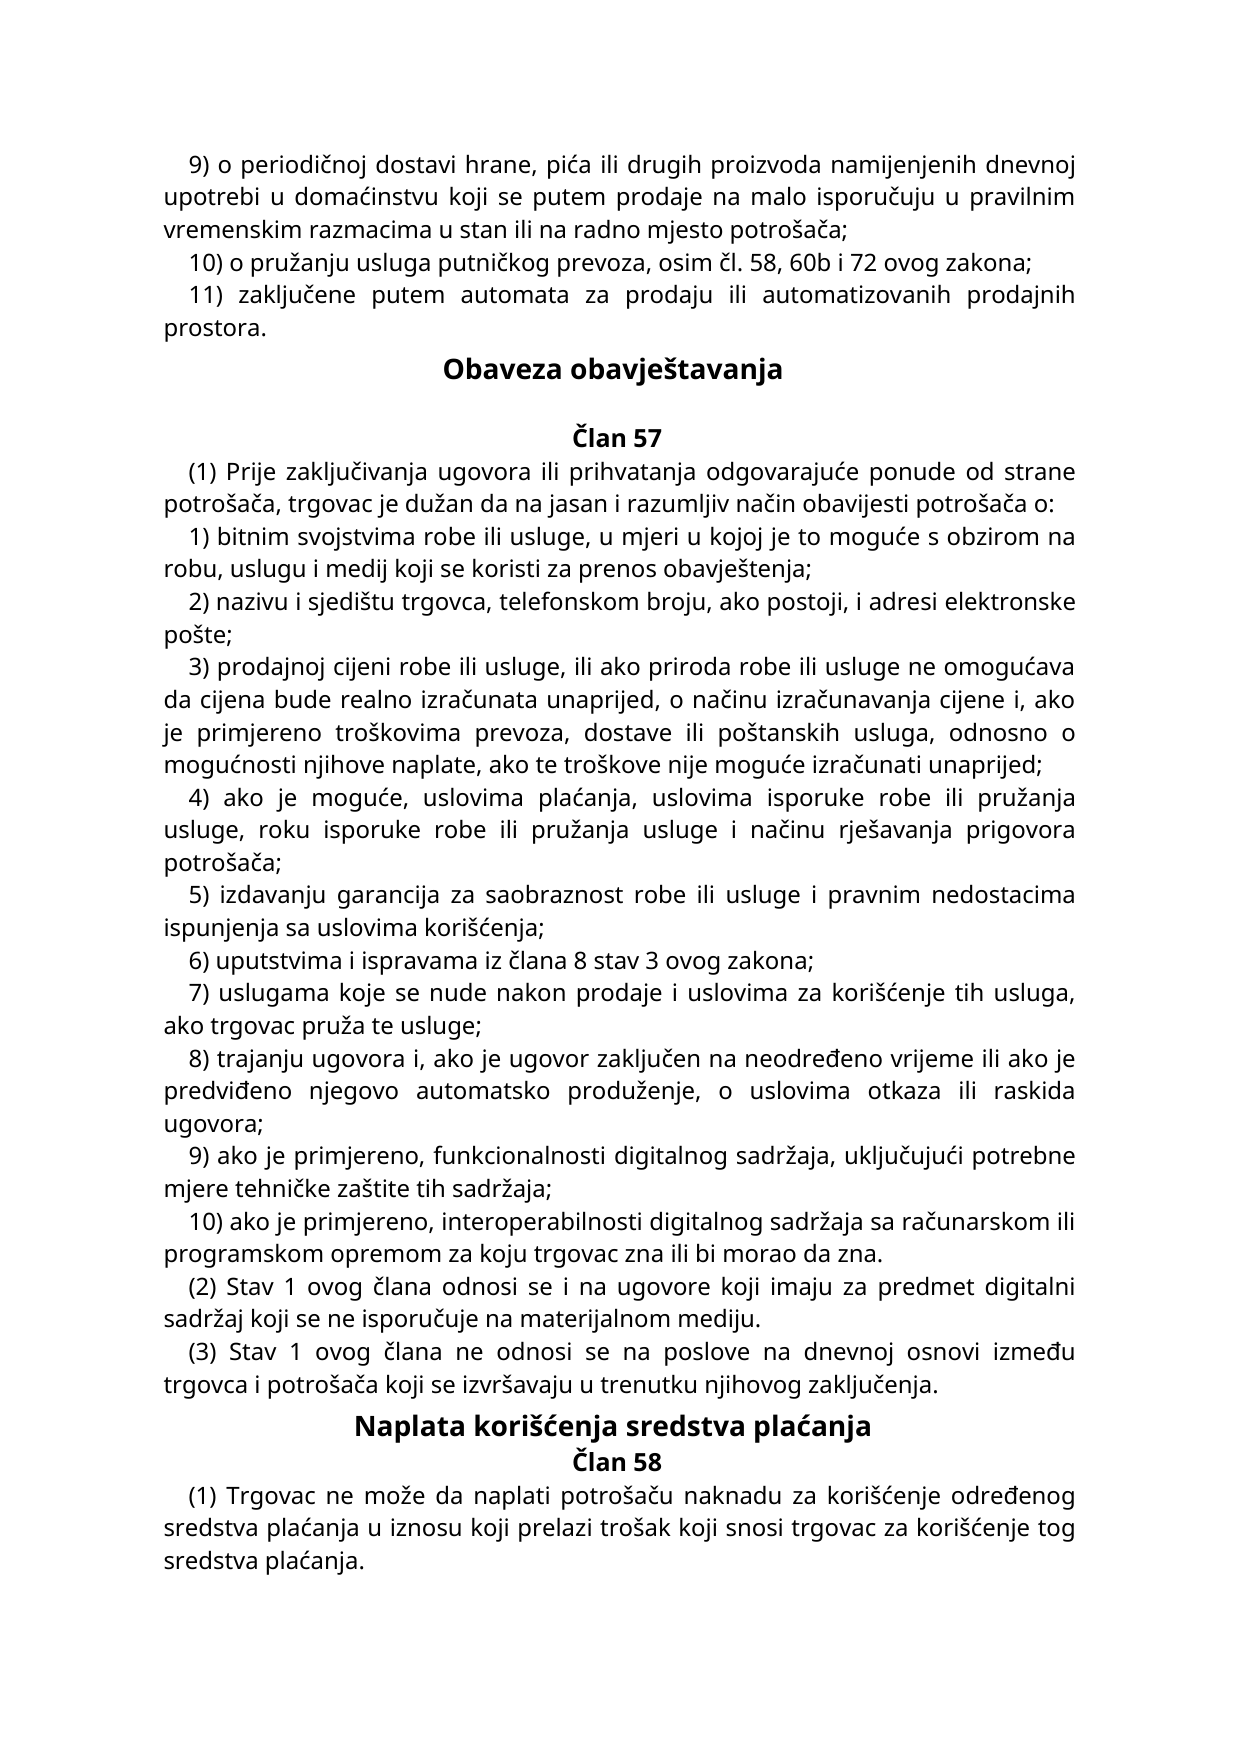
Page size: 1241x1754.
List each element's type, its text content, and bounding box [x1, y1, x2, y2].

text 3) prodajnoj cijeni robe ili usluge, ili ako priroda robe ili usluge ne omogućava da cijena bude realno izračunata unaprijed, o načinu izračunavanja cijene i, ako je primjereno troškovima prevoza, dostave ili poštanskih usluga, odnosno o mogućnosti njihove naplate, ako te troškove nije moguće izračunati unaprijed; [163, 650, 1077, 781]
text 10) o pružanju usluga putničkog prevoza, osim čl. 58, 60b i 72 ovog zakona; [163, 245, 1077, 278]
text (1) Prije zaključivanja ugovora ili prihvatanja odgovarajuće ponude od strane potrošača, trgovac je dužan da na jasan i razumljiv način obavijesti potrošača o: [163, 454, 1077, 520]
text Obaveza obavještavanja ﻿ [148, 349, 1093, 388]
text 4) ako je moguće, uslovima plaćanja, uslovima isporuke robe ili pružanja usluge, roku isporuke robe ili pružanja usluge i načinu rješavanja prigovora potrošača; [163, 781, 1077, 878]
text 8) trajanju ugovora i, ako je ugovor zaključen na neodređeno vrijeme ili ako je predviđeno njegovo automatsko produženje, o uslovima otkaza ili raskida ugovora; [163, 1041, 1077, 1139]
text 11) zaključene putem automata za prodaju ili automatizovanih prodajnih prostora. [163, 278, 1077, 343]
text 2) nazivu i sjedištu trgovca, telefonskom broju, ako postoji, i adresi elektronske pošte; [163, 585, 1077, 650]
text 9) o periodičnoj dostavi hrane, pića ili drugih proizvoda namijenjenih dnevnoj upotrebi u domaćinstvu koji se putem prodaje na malo isporučuju u pravilnim vremenskim razmacima u stan ili na radno mjesto potrošača; [163, 148, 1077, 245]
text 6) uputstvima i ispravama iz člana 8 stav 3 ovog zakona; [163, 943, 1077, 976]
text (1) Trgovac ne može da naplati potrošaču naknadu za korišćenje određenog sredstva plaćanja u iznosu koji prelazi trošak koji snosi trgovac za korišćenje tog sredstva plaćanja. [163, 1479, 1077, 1576]
text Naplata korišćenja sredstva plaćanja ﻿ [148, 1406, 1093, 1444]
text 9) ako je primjereno, funkcionalnosti digitalnog sadržaja, uključujući potrebne mjere tehničke zaštite tih sadržaja; [163, 1139, 1077, 1204]
text 7) uslugama koje se nude nakon prodaje i uslovima za korišćenje tih usluga, ako trgovac pruža te usluge; [163, 976, 1077, 1041]
text Član 57 ﻿ [148, 420, 1093, 454]
text Član 58 ﻿ [148, 1444, 1093, 1479]
text 1) bitnim svojstvima robe ili usluge, u mjeri u kojoj je to moguće s obzirom na robu, uslugu i medij koji se koristi za prenos obavještenja; [163, 520, 1077, 585]
text (2) Stav 1 ovog člana odnosi se i na ugovore koji imaju za predmet digitalni sadržaj koji se ne isporučuje na materijalnom mediju. [163, 1269, 1077, 1335]
text 5) izdavanju garancija za saobraznost robe ili usluge i pravnim nedostacima ispunjenja sa uslovima korišćenja; [163, 878, 1077, 943]
text 10) ako je primjereno, interoperabilnosti digitalnog sadržaja sa računarskom ili programskom opremom za koju trgovac zna ili bi morao da zna. [163, 1204, 1077, 1269]
text (3) Stav 1 ovog člana ne odnosi se na poslove na dnevnoj osnovi između trgovca i potrošača koji se izvršavaju u trenutku njihovog zaključenja. [163, 1335, 1077, 1400]
